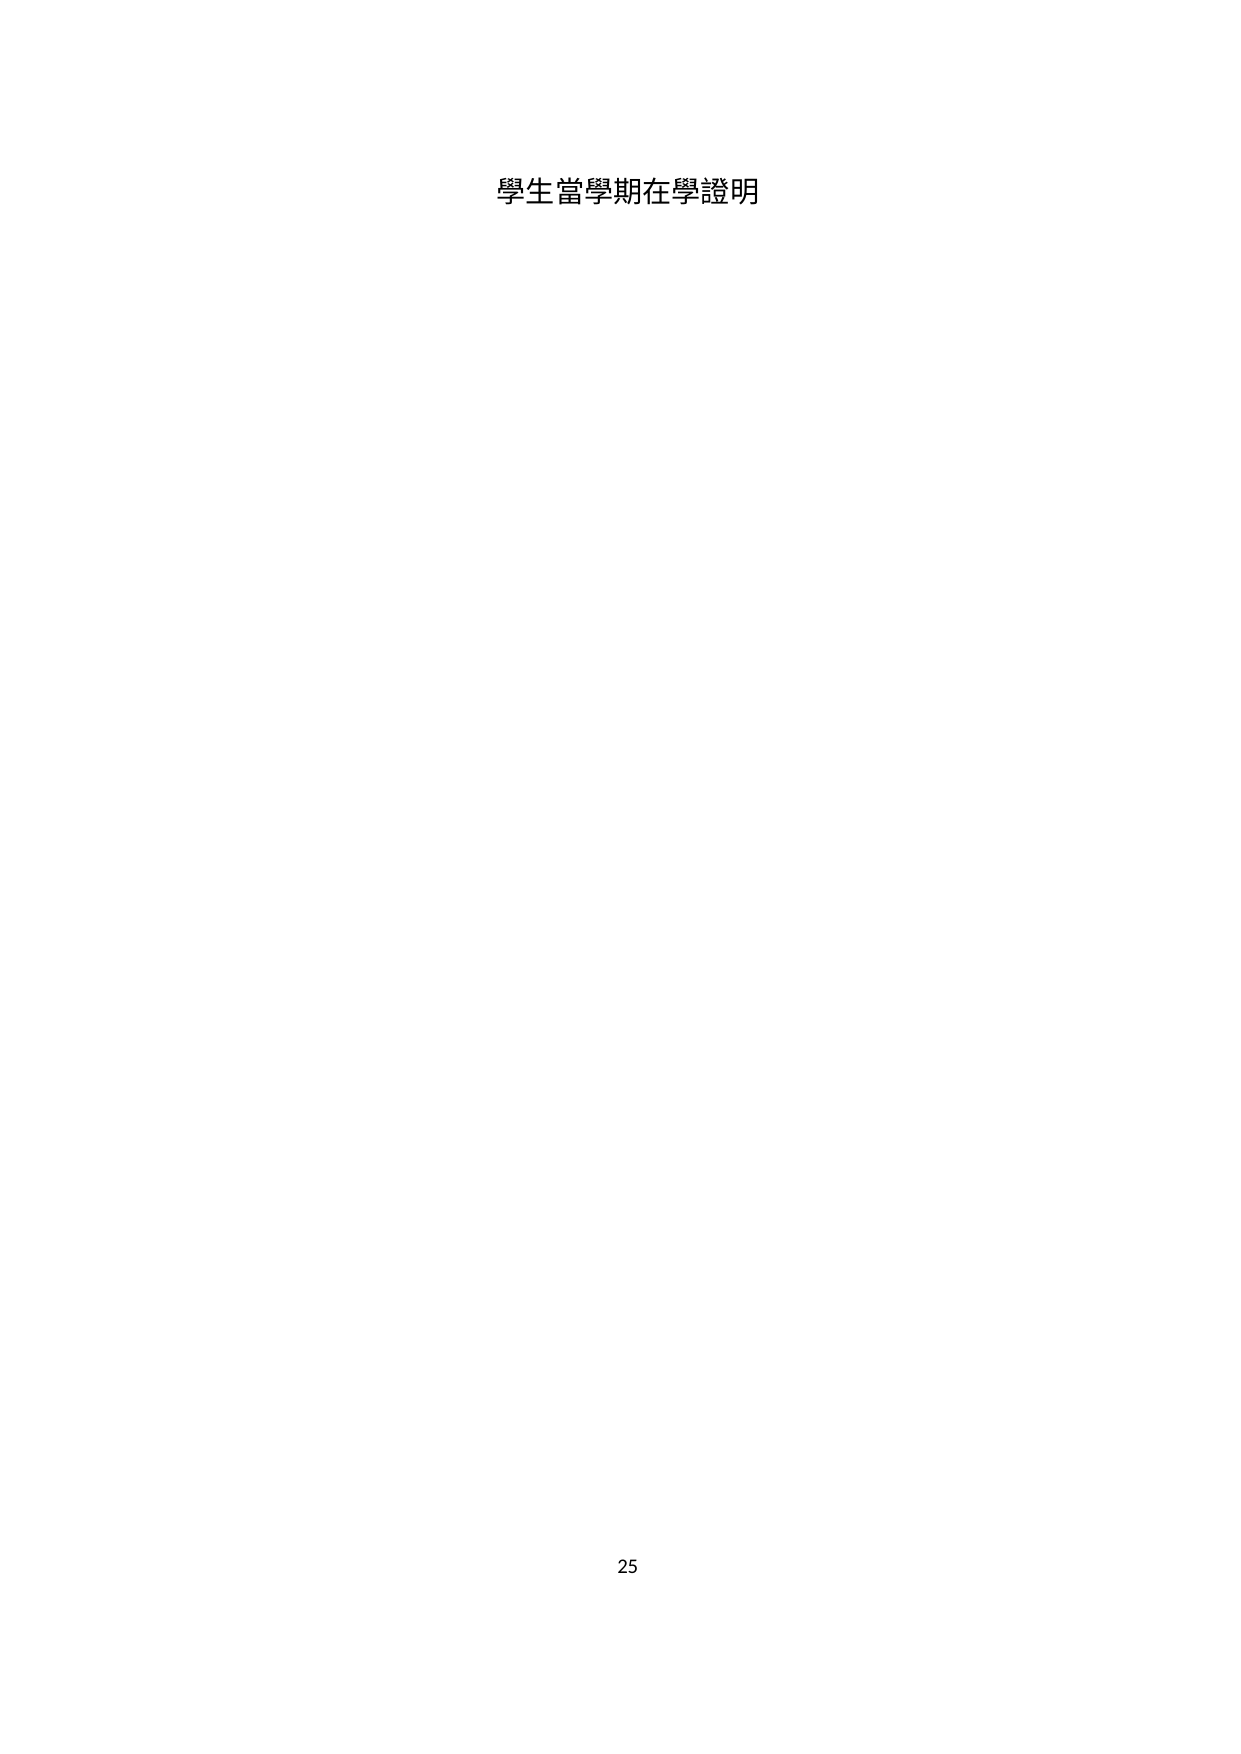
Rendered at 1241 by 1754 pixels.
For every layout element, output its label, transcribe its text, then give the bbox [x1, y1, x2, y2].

text 學生當學期在學證明 [133, 148, 1122, 211]
